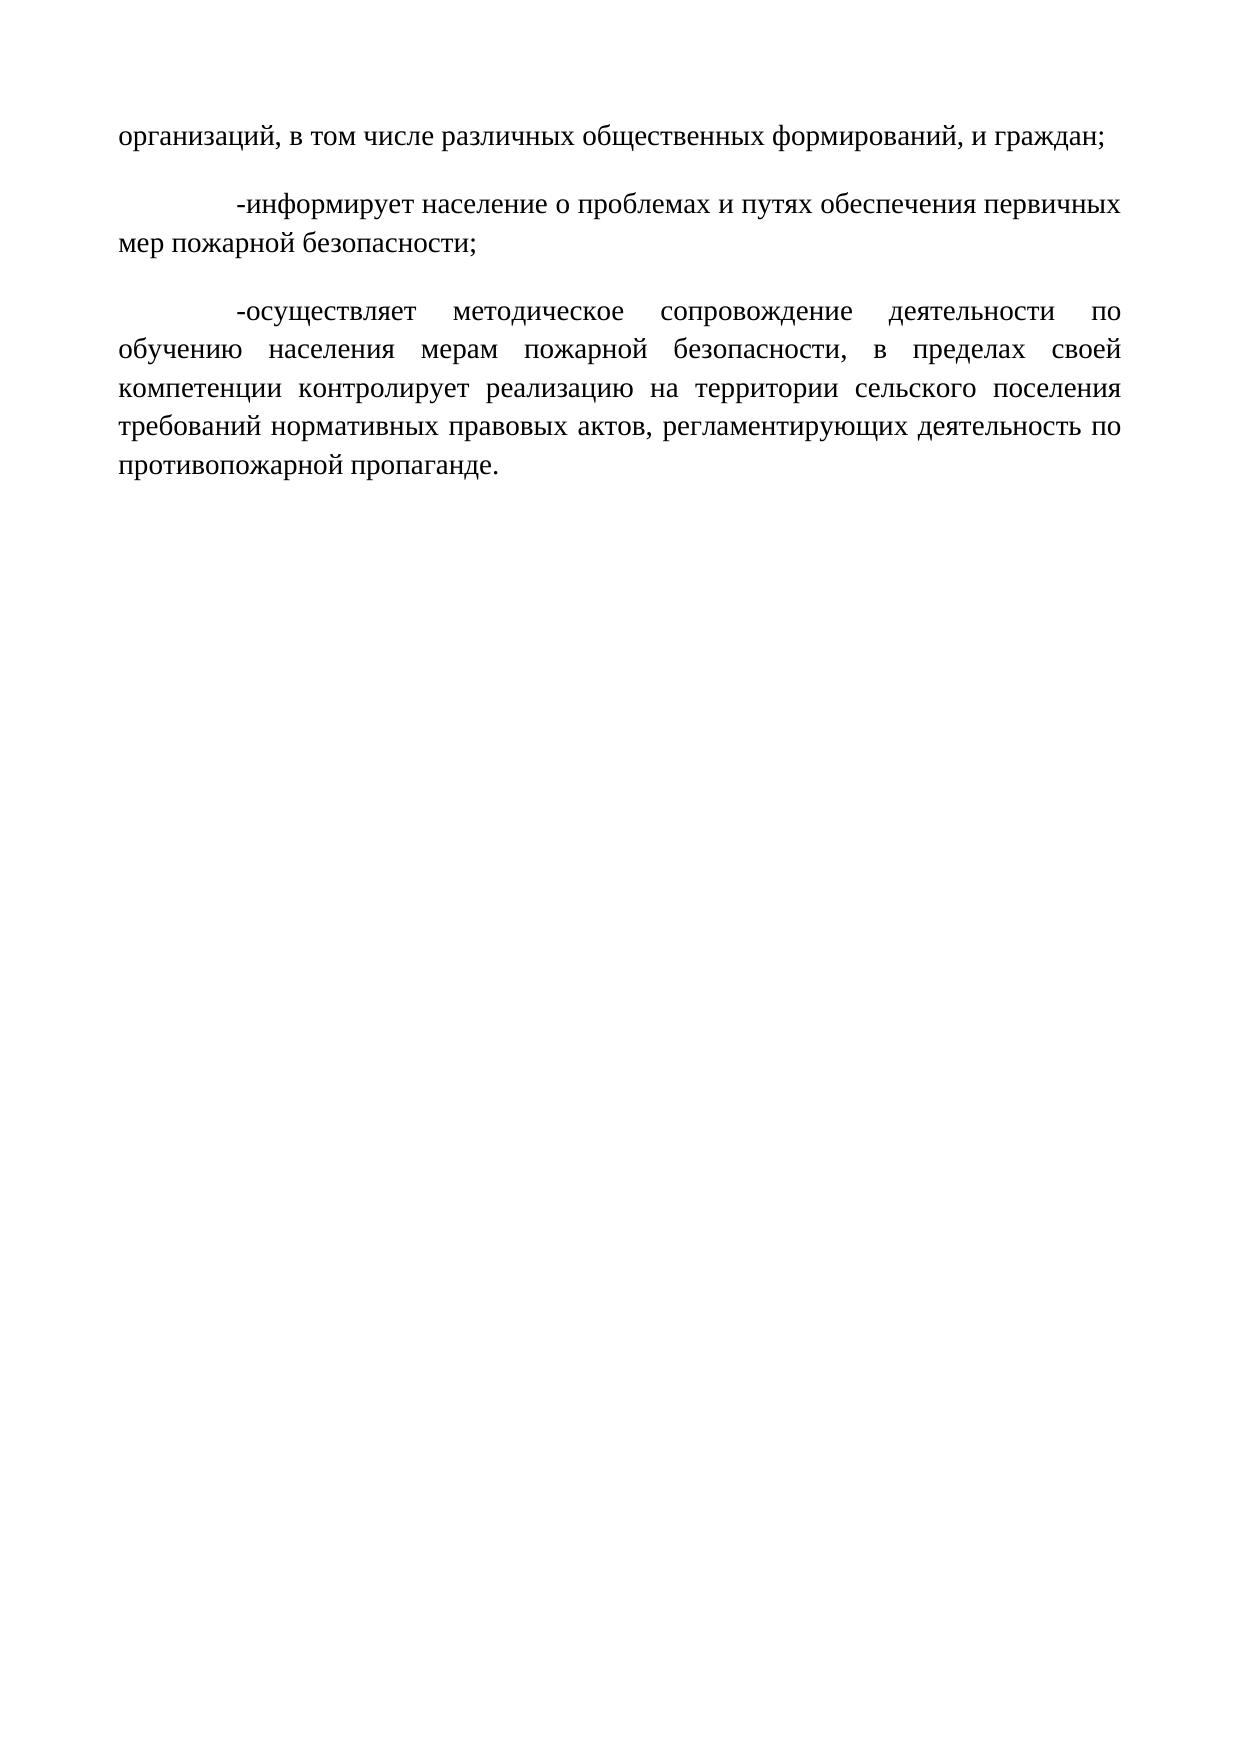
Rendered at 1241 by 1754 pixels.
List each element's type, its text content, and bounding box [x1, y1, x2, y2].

text организаций, в том числе различных общественных формирований, и граждан; [118, 118, 1122, 152]
text -информирует население о проблемах и путях обеспечения первичных мер пожарной безопасности; [118, 186, 1122, 258]
text -осуществляет методическое сопровождение деятельности по обучению населения мерам пожарной безопасности, в пределах своей компетенции контролирует реализацию на территории сельского поселения требований нормативных правовых актов, регламентирующих деятельность по противопожарной пропаганде. [118, 293, 1122, 480]
